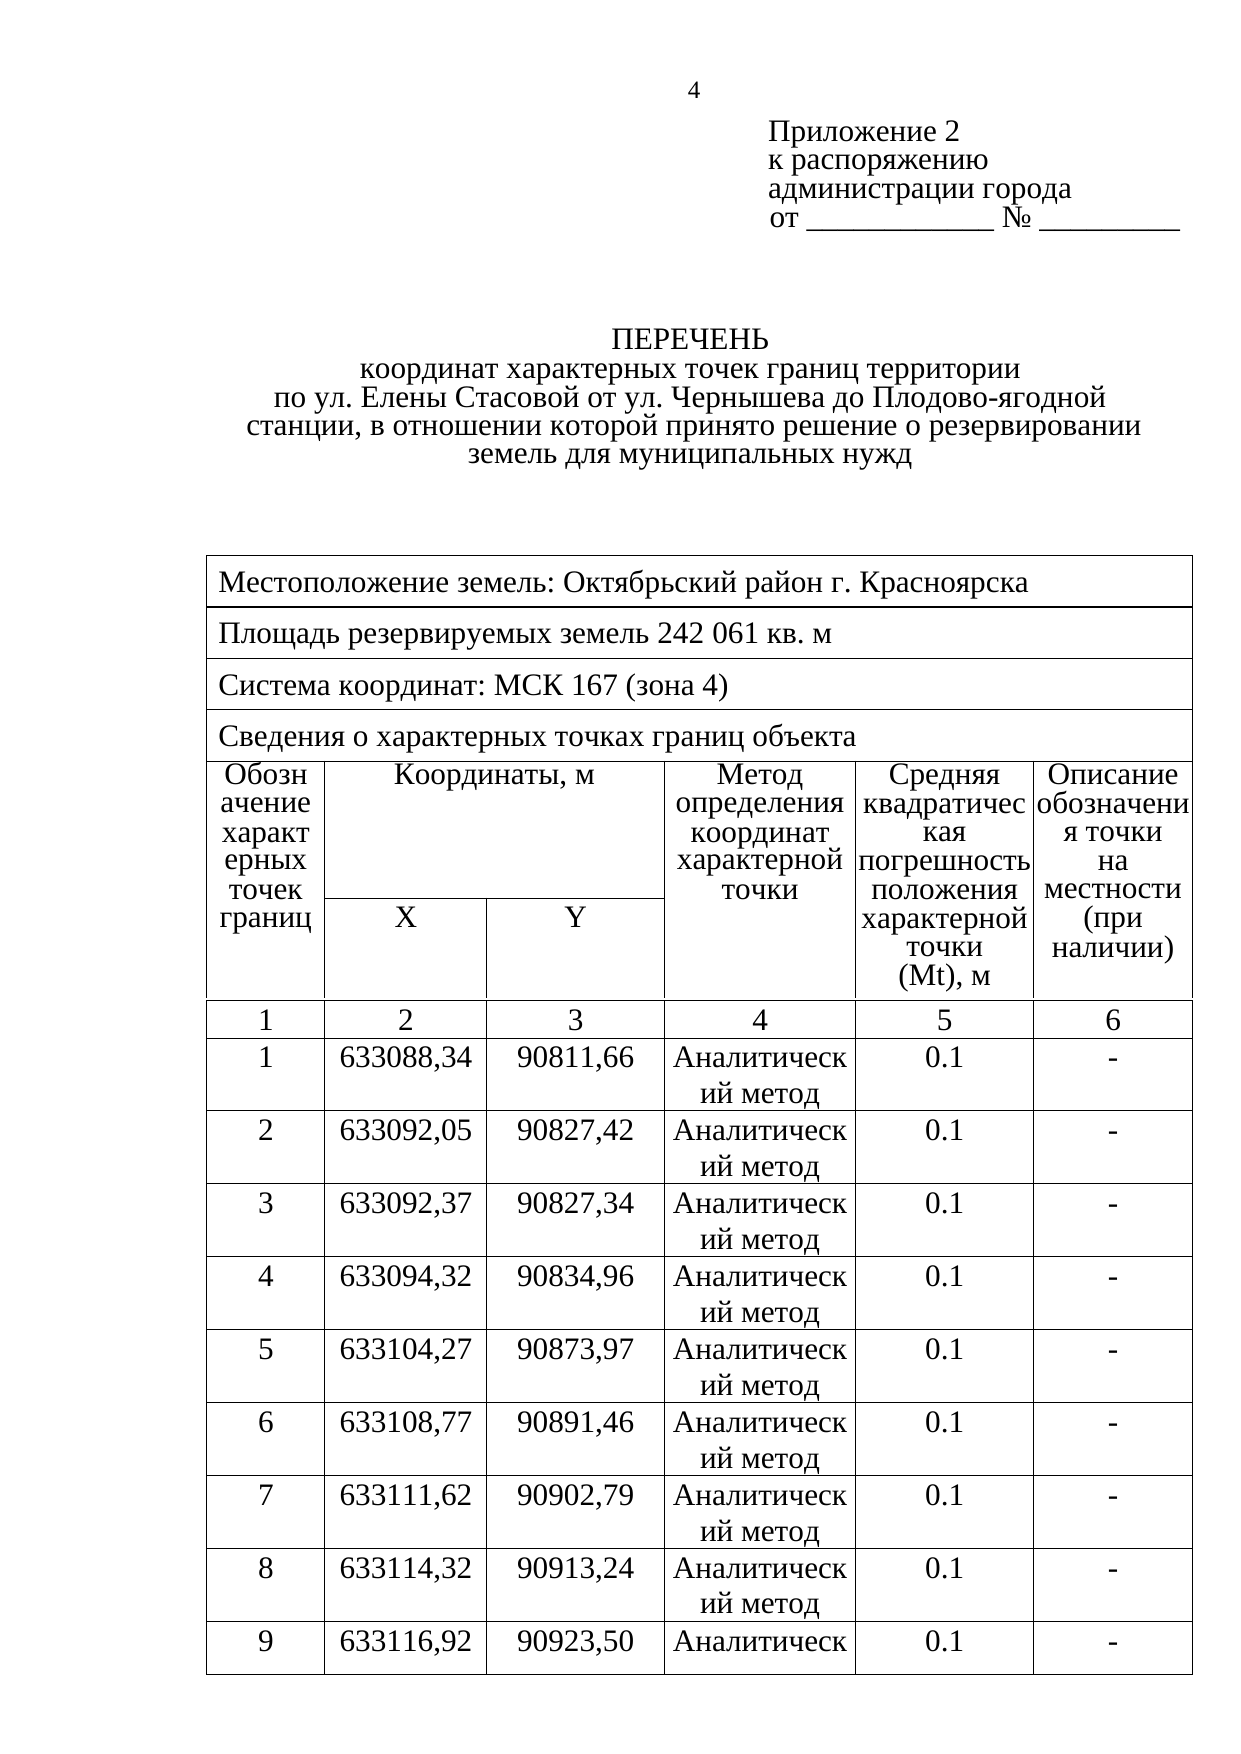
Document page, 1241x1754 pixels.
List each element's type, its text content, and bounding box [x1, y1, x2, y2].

text Приложение 2 [207, 118, 1181, 147]
table_cell Средняя квадратическая погрешность положения характерной точки (Mt), м [856, 762, 1033, 998]
table_cell - [1034, 1257, 1192, 1329]
table_cell Система координат: МСК 167 (зона 4) [207, 659, 1192, 709]
table_cell Сведения о характерных точках границ объекта [207, 710, 1192, 761]
table_cell X [325, 899, 486, 998]
table_cell Аналитическ [665, 1622, 855, 1674]
table_cell 90891,46 [487, 1403, 664, 1475]
table_cell 633088,34 [325, 1039, 486, 1110]
table_cell 90834,96 [487, 1257, 664, 1329]
table_cell 633114,32 [325, 1549, 486, 1621]
table_cell 7 [207, 1476, 324, 1548]
table_cell 633094,32 [325, 1257, 486, 1329]
table_header 3 [487, 1001, 664, 1037]
table_cell - [1034, 1622, 1192, 1674]
table_cell - [1034, 1403, 1192, 1475]
table_header Местоположение земель: Октябрьский район г. Красноярска [207, 556, 1192, 606]
table_cell 633116,92 [325, 1622, 486, 1674]
text координат характерных точек границ территории [207, 355, 1181, 384]
table_cell Аналитический метод [665, 1039, 855, 1110]
table_cell 8 [207, 1549, 324, 1621]
table_cell 633092,05 [325, 1111, 486, 1183]
table_cell 0.1 [856, 1257, 1033, 1329]
table_header 6 [1034, 1001, 1192, 1037]
table_cell 633108,77 [325, 1403, 486, 1475]
table_cell 6 [207, 1403, 324, 1475]
table_cell Аналитический метод [665, 1403, 855, 1475]
table_cell 9 [207, 1622, 324, 1674]
table_cell Аналитический метод [665, 1476, 855, 1548]
table_cell - [1034, 1111, 1192, 1183]
table_cell Метод определения координат характерной точки [665, 762, 855, 998]
table_cell 5 [207, 1330, 324, 1402]
table_cell - [1034, 1476, 1192, 1548]
text ПЕРЕЧЕНЬ [207, 327, 1181, 355]
text администрации города [207, 176, 1181, 204]
table_header 4 [665, 1001, 855, 1037]
table_cell 0.1 [856, 1476, 1033, 1548]
table_cell Координаты, м [325, 762, 664, 898]
table_cell 0.1 [856, 1330, 1033, 1402]
table_cell 0.1 [856, 1403, 1033, 1475]
table_header 1 [207, 1001, 324, 1037]
text станции, в отношении которой принято решение о резервировании земель для муниципальных нужд [207, 413, 1181, 493]
table_cell 633092,37 [325, 1184, 486, 1256]
table_cell 90827,34 [487, 1184, 664, 1256]
table_cell Аналитический метод [665, 1330, 855, 1402]
table_cell 90827,42 [487, 1111, 664, 1183]
table_cell 633104,27 [325, 1330, 486, 1402]
table_header 2 [325, 1001, 486, 1037]
text от ____________ № _________ [207, 204, 1181, 233]
table_cell 633111,62 [325, 1476, 486, 1548]
table_cell 0.1 [856, 1549, 1033, 1621]
table_cell - [1034, 1039, 1192, 1110]
text к распоряжению [207, 147, 1181, 176]
table_cell Аналитический метод [665, 1184, 855, 1256]
table_cell Описание обозначения точки на местности (при наличии) [1034, 762, 1192, 998]
table_cell 4 [207, 1257, 324, 1329]
table_cell 0.1 [856, 1184, 1033, 1256]
table_cell 90923,50 [487, 1622, 664, 1674]
table_cell Аналитический метод [665, 1257, 855, 1329]
table_cell 90811,66 [487, 1039, 664, 1110]
table_header 5 [856, 1001, 1033, 1037]
table_cell - [1034, 1184, 1192, 1256]
table_cell 90873,97 [487, 1330, 664, 1402]
table_cell 3 [207, 1184, 324, 1256]
table_cell 90913,24 [487, 1549, 664, 1621]
table_cell Площадь резервируемых земель 242 061 кв. м [207, 608, 1192, 658]
table_cell 0.1 [856, 1622, 1033, 1674]
text по ул. Елены Стасовой от ул. Чернышева до Плодово-ягодной [207, 384, 1181, 413]
table_cell - [1034, 1330, 1192, 1402]
table_cell Y [487, 899, 664, 998]
table_cell 90902,79 [487, 1476, 664, 1548]
table_cell Аналитический метод [665, 1549, 855, 1621]
table_cell Обозначение характерных точек границ [207, 762, 324, 998]
table_cell 1 [207, 1039, 324, 1110]
table_cell Аналитический метод [665, 1111, 855, 1183]
table_cell 2 [207, 1111, 324, 1183]
table_cell 0.1 [856, 1039, 1033, 1110]
table_cell - [1034, 1549, 1192, 1621]
table_cell 0.1 [856, 1111, 1033, 1183]
